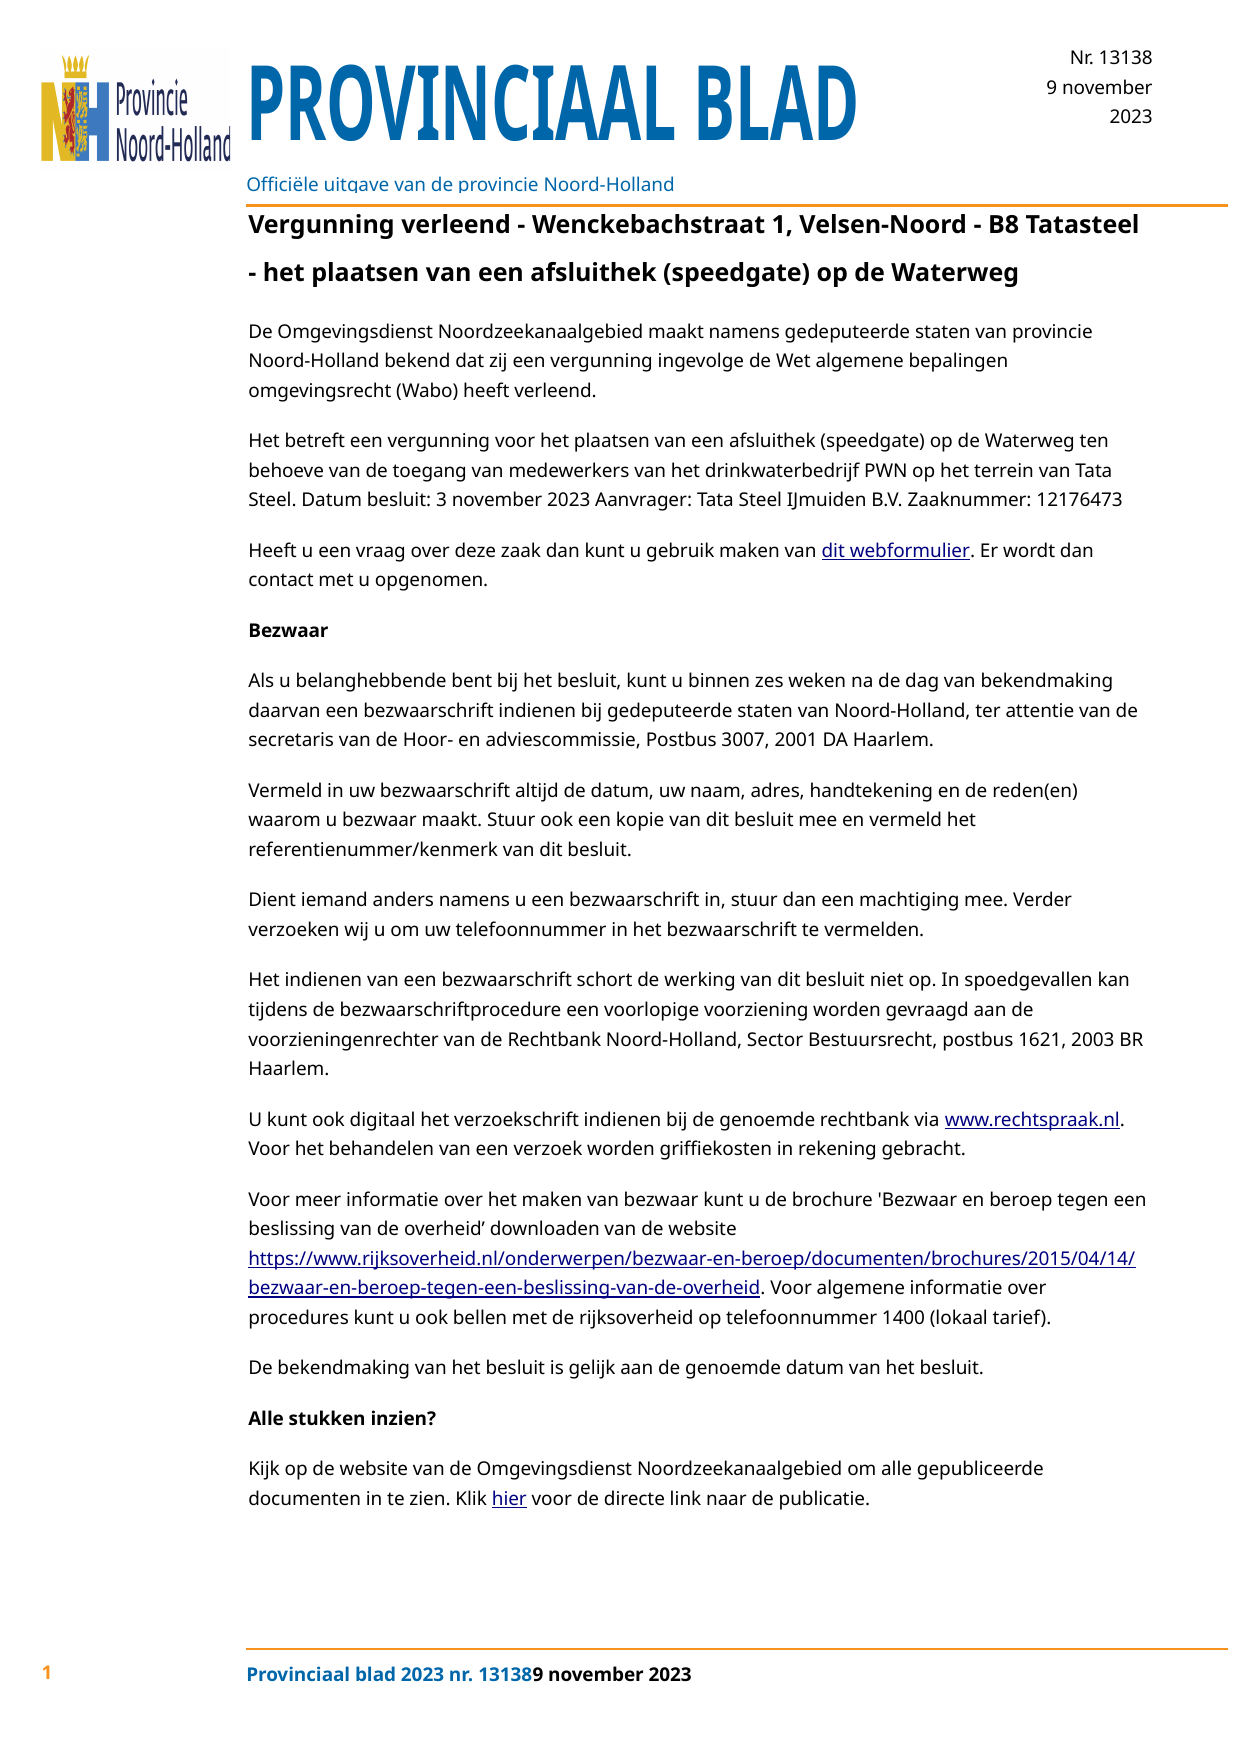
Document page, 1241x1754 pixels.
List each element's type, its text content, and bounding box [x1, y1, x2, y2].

text Alle stukken inzien? [248, 1405, 1152, 1431]
picture [41, 47, 231, 172]
text De Omgevingsdienst Noordzeekanaalgebied maakt namens gedeputeerde staten van provincie Noord-Holland bekend dat zij een vergunning ingevolge de Wet algemene bepalingen omgevingsrecht (Wabo) heeft verleend. [248, 318, 1152, 403]
text Dient iemand anders namens u een bezwaarschrift in, stuur dan een machtiging mee. Verder verzoeken wij u om uw telefoonnummer in het bezwaarschrift te vermelden. [248, 887, 1152, 942]
text Als u belanghebbende bent bij het besluit, kunt u binnen zes weken na de dag van bekendmaking daarvan een bezwaarschrift indienen bij gedeputeerde staten van Noord-Holland, ter attentie van de secretaris van de Hoor- en adviescommissie, Postbus 3007, 2001 DA Haarlem. [248, 667, 1152, 752]
text U kunt ook digitaal het verzoekschrift indienen bij de genoemde rechtbank via www.rechtspraak.nl. Voor het behandelen van een verzoek worden griffiekosten in rekening gebracht. [248, 1106, 1152, 1161]
text Vergunning verleend - Wenckebachstraat 1, Velsen-Noord - B8 Tatasteel - het plaatsen van een afsluithek (speedgate) op de Waterweg [248, 207, 1152, 288]
text De bekendmaking van het besluit is gelijk aan de genoemde datum van het besluit. [248, 1354, 1152, 1380]
text Vermeld in uw bezwaarschrift altijd de datum, uw naam, adres, handtekening en de reden(en) waarom u bezwaar maakt. Stuur ook een kopie van dit besluit mee en vermeld het referentienummer/kenmerk van dit besluit. [248, 777, 1152, 862]
text Bezwaar [248, 617, 1152, 643]
text Het betreft een vergunning voor het plaatsen van een afsluithek (speedgate) op de Waterweg ten behoeve van de toegang van medewerkers van het drinkwaterbedrijf PWN op het terrein van Tata Steel. Datum besluit: 3 november 2023 Aanvrager: Tata Steel IJmuiden B.V. Zaaknummer: 12176473 [248, 427, 1152, 512]
text Kijk op de website van de Omgevingsdienst Noordzeekanaalgebied om alle gepubliceerde documenten in te zien. Klik hier voor de directe link naar de publicatie. [248, 1455, 1152, 1511]
text Heeft u een vraag over deze zaak dan kunt u gebruik maken van dit webformulier. Er wordt dan contact met u opgenomen. [248, 537, 1152, 592]
text Het indienen van een bezwaarschrift schort de werking van dit besluit niet op. In spoedgevallen kan tijdens de bezwaarschriftprocedure een voorlopige voorziening worden gevraagd aan de voorzieningenrechter van de Rechtbank Noord-Holland, Sector Bestuursrecht, postbus 1621, 2003 BR Haarlem. [248, 967, 1152, 1081]
text Voor meer informatie over het maken van bezwaar kunt u de brochure 'Bezwaar en beroep tegen een beslissing van de overheid’ downloaden van de website https://www.rijksoverheid.nl/onderwerpen/bezwaar-en-beroep/documenten/brochures/2015/04/14/bezwaar-en-beroep-tegen-een-beslissing-van-de-overheid. Voor algemene informatie over procedures kunt u ook bellen met de rijksoverheid op telefoonnummer 1400 (lokaal tarief). [248, 1186, 1152, 1330]
